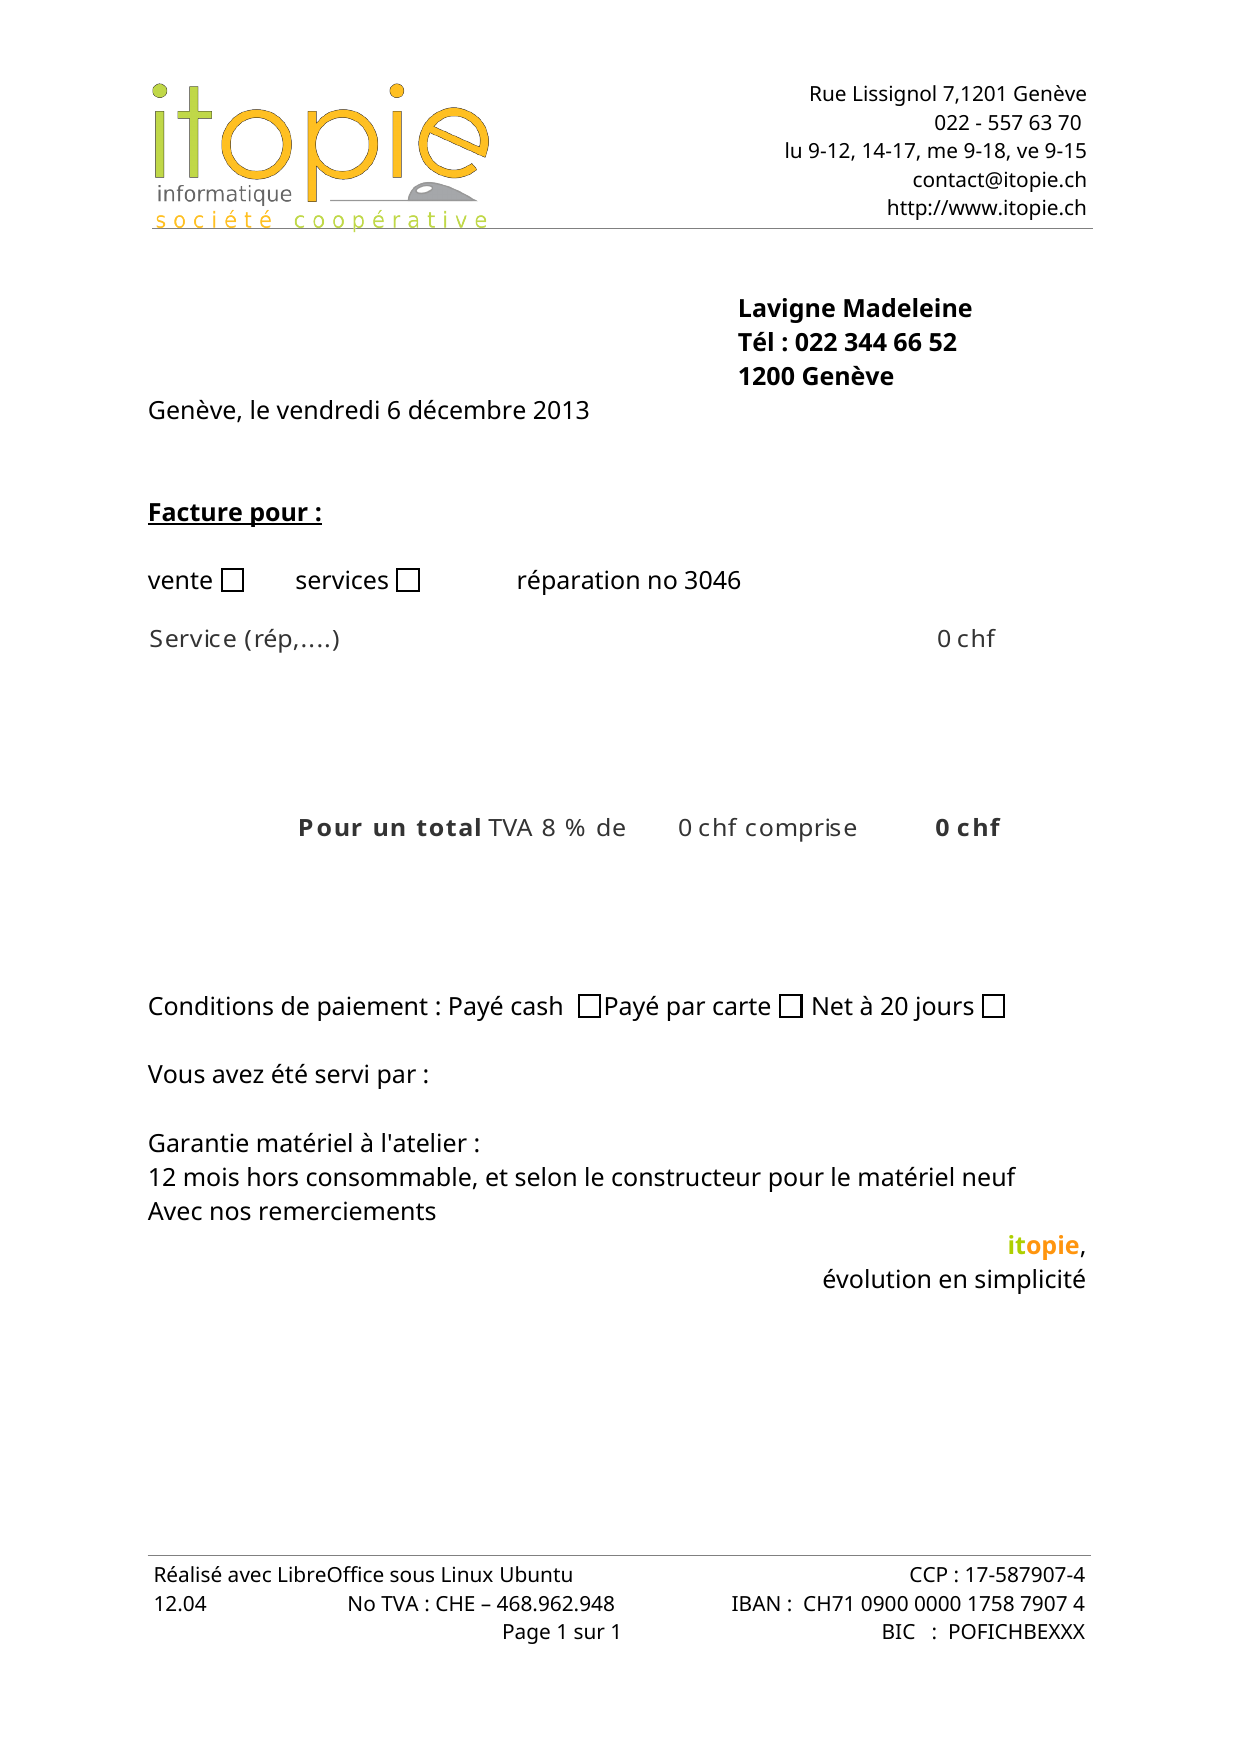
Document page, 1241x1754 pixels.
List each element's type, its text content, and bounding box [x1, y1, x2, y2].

text Garantie matériel à l'atelier : [148, 1125, 1093, 1159]
text Genève, le vendredi 6 décembre 2013 [148, 392, 1093, 427]
text évolution en simplicité [148, 1262, 1093, 1296]
text Lavigne Madeleine [148, 290, 1093, 324]
text Vous avez été servi par : [148, 1057, 1093, 1091]
picture [138, 72, 500, 244]
text vente services réparation no 3046 [148, 563, 1093, 597]
text Conditions de paiement : Payé cash Payé par carte Net à 20 jours [148, 989, 1093, 1023]
text Avec nos remerciements [148, 1193, 1093, 1227]
text 1200 Genève [148, 358, 1093, 392]
text Tél : 022 344 66 52 [148, 324, 1093, 358]
text Facture pour : [148, 495, 1093, 529]
text 12 mois hors consommable, et selon le constructeur pour le matériel neuf [148, 1159, 1093, 1193]
text itopie, [148, 1227, 1093, 1262]
